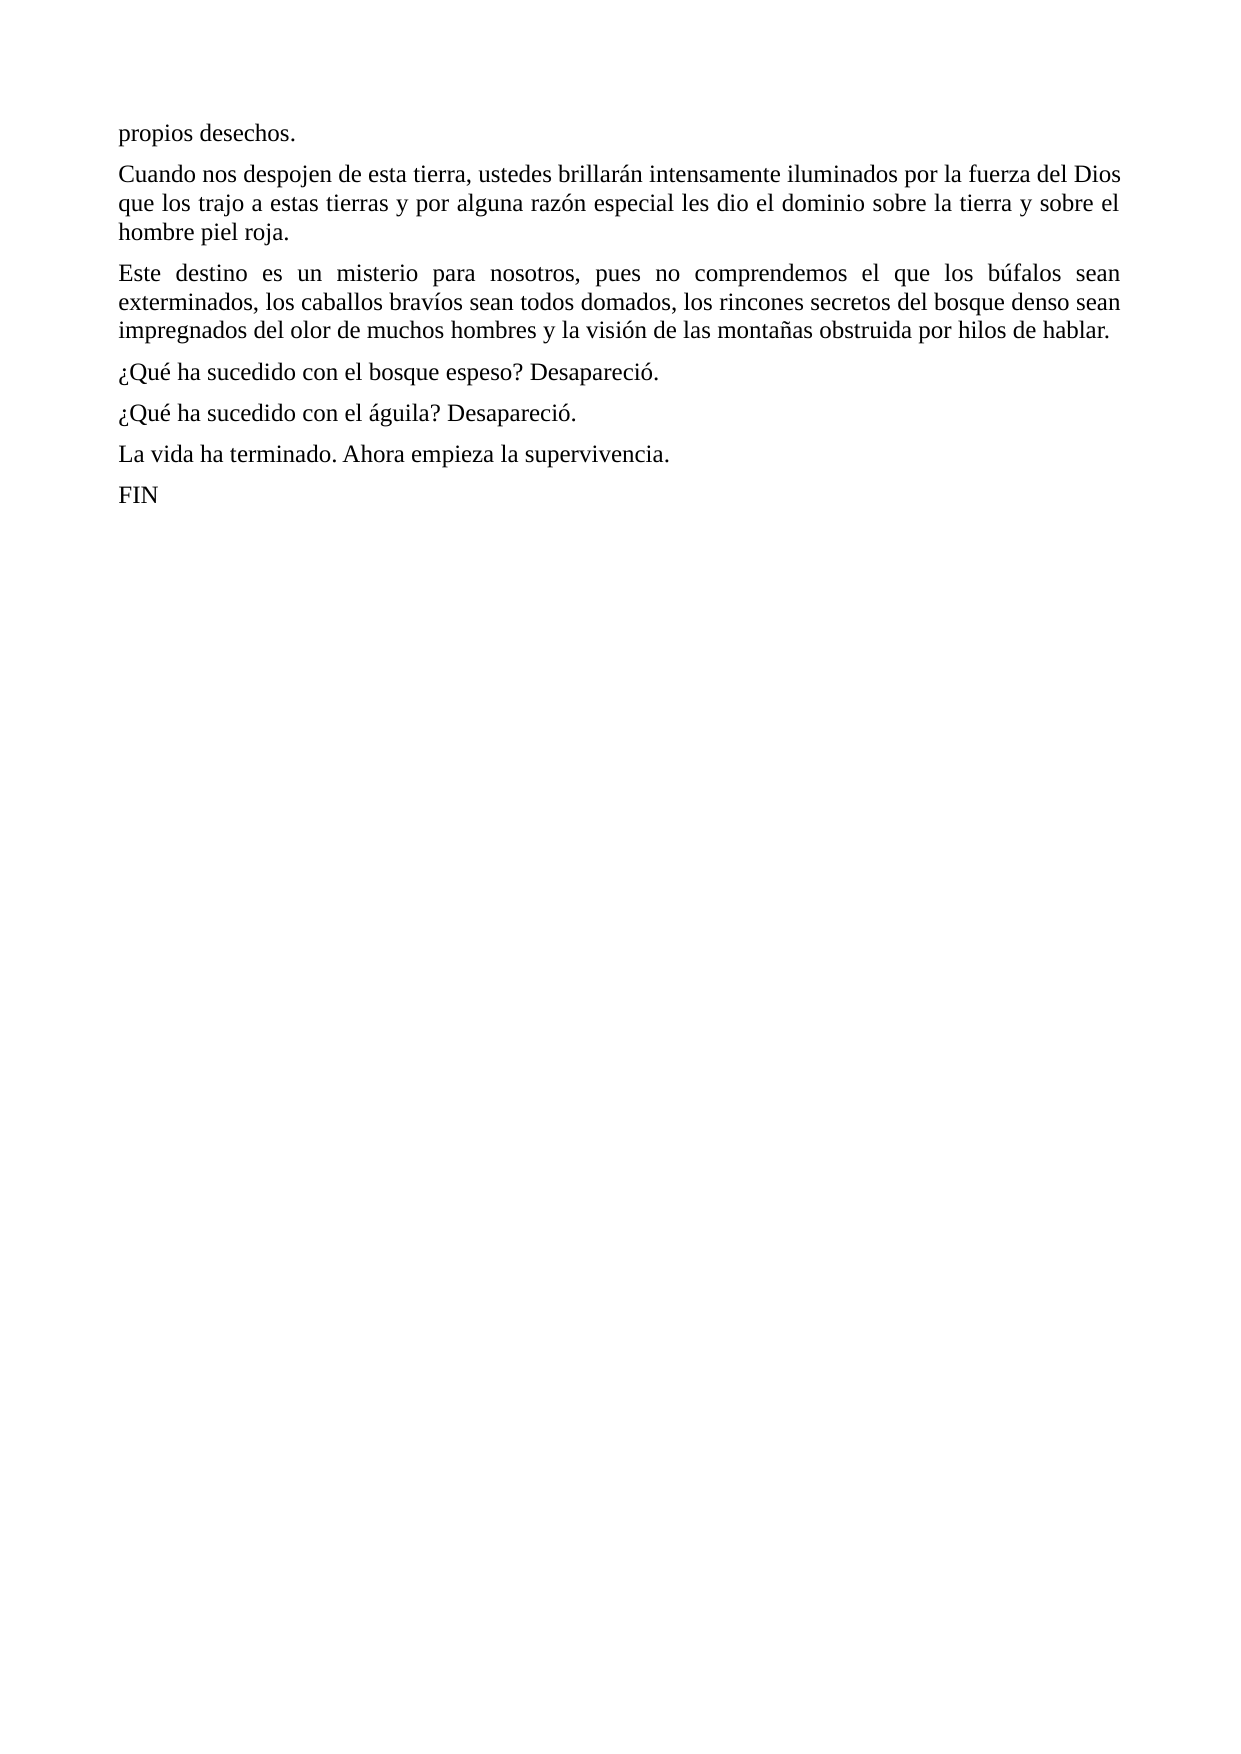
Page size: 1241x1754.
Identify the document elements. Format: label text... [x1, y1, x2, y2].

text Cuando nos despojen de esta tierra, ustedes brillarán intensamente iluminados por la fuerza del Dios que los trajo a estas tierras y por alguna razón especial les dio el dominio sobre la tierra y sobre el hombre piel roja. [118, 159, 1122, 246]
text Este destino es un misterio para nosotros, pues no comprendemos el que los búfalos sean exterminados, los caballos bravíos sean todos domados, los rincones secretos del bosque denso sean impregnados del olor de muchos hombres y la visión de las montañas obstruida por hilos de hablar. [118, 258, 1122, 344]
text ¿Qué ha sucedido con el bosque espeso? Desapareció. [118, 357, 1122, 386]
text propios desechos. [118, 118, 1122, 147]
text La vida ha terminado. Ahora empieza la supervivencia. [118, 439, 1122, 468]
text ¿Qué ha sucedido con el águila? Desapareció. [118, 398, 1122, 427]
text FIN [118, 481, 1122, 509]
